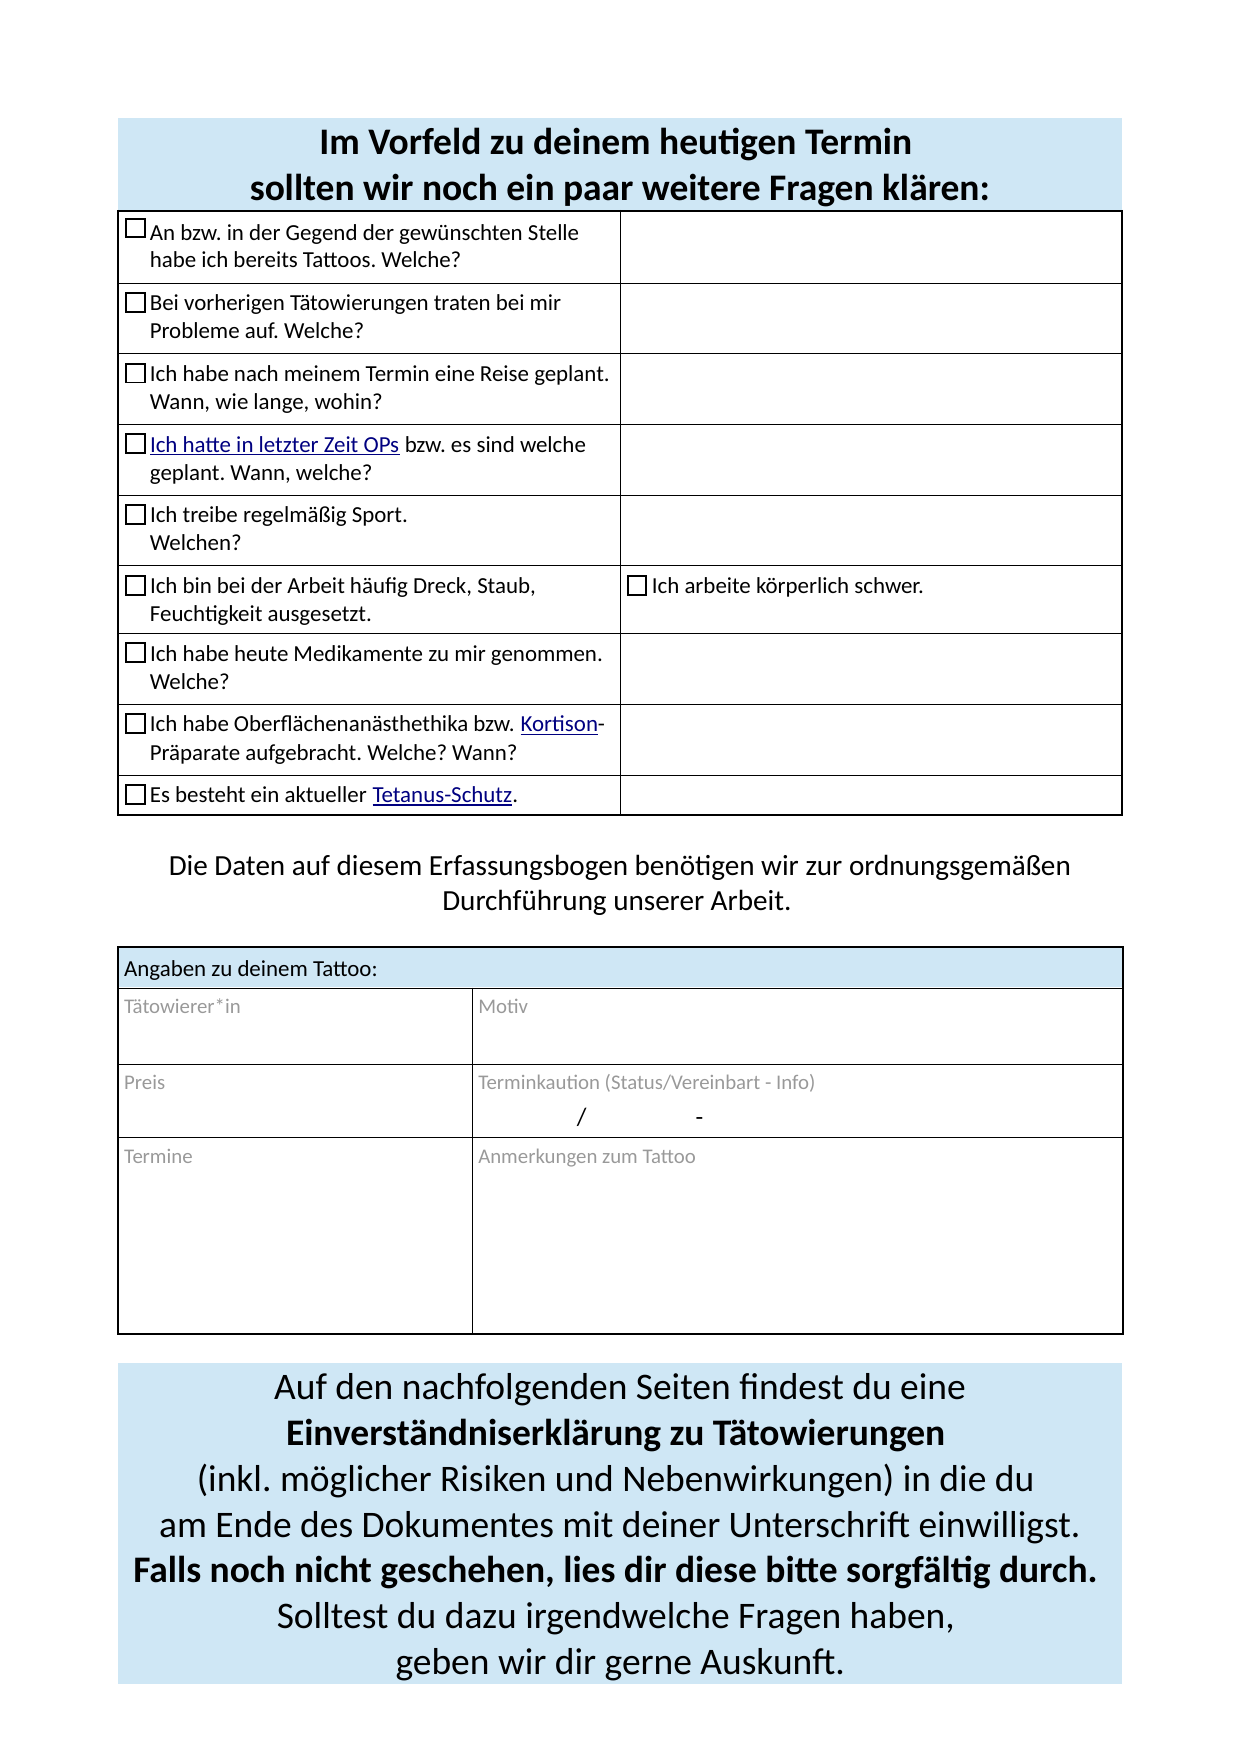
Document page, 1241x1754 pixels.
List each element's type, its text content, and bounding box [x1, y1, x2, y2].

table_cell [621, 705, 1121, 774]
table_header [621, 212, 1121, 282]
table_cell Motiv [473, 989, 1122, 1064]
table_cell [621, 634, 1121, 704]
table_cell Terminkaution (Status/Vereinbart - Info) / - [473, 1065, 1122, 1137]
table_header Angaben zu deinem Tattoo: [119, 948, 1122, 987]
table_cell [621, 425, 1121, 495]
text Im Vorfeld zu deinem heutigen Termin sollten wir noch ein paar weitere Fragen klären: [118, 118, 1122, 210]
table_cell [621, 776, 1121, 814]
table_cell Ich habe nach meinem Termin eine Reise geplant. Wann, wie lange, wohin? [119, 354, 620, 424]
text Die Daten auf diesem Erfassungsbogen benötigen wir zur ordnungsgemäßen Durchführung unserer Arbeit. [118, 847, 1122, 918]
table_cell Bei vorherigen Tätowierungen traten bei mir Probleme auf. Welche? [119, 284, 620, 353]
table_cell Ich treibe regelmäßig Sport. Welchen? [119, 496, 620, 565]
table_cell Es besteht ein aktueller Tetanus-Schutz. [119, 776, 620, 814]
table_cell Tätowierer*in [119, 989, 472, 1064]
table_header An bzw. in der Gegend der gewünschten Stelle habe ich bereits Tattoos. Welche? [119, 212, 620, 282]
table_cell [621, 496, 1121, 565]
table_cell Termine [119, 1138, 472, 1333]
table_cell Ich habe Oberflächenanästhethika bzw. Kortison- Präparate aufgebracht. Welche? Wann? [119, 705, 620, 774]
table_cell Ich arbeite körperlich schwer. [621, 566, 1121, 633]
table_cell Ich hatte in letzter Zeit OPs bzw. es sind welche geplant. Wann, welche? [119, 425, 620, 495]
table_cell [621, 354, 1121, 424]
table_cell [621, 284, 1121, 353]
text Auf den nachfolgenden Seiten findest du eine Einverständniserklärung zu Tätowierungen (inkl. möglicher Risiken und Nebenwirkungen) in die du am Ende des Dokumentes mit deiner Unterschrift einwilligst. Falls noch nicht geschehen, lies dir diese bitte sorgfältig durch. Solltest du dazu irgendwelche Fragen haben, geben wir dir gerne Auskunft. [118, 1363, 1122, 1684]
table_cell Ich habe heute Medikamente zu mir genommen. Welche? [119, 634, 620, 704]
table_cell Preis [119, 1065, 472, 1137]
table_cell Ich bin bei der Arbeit häufig Dreck, Staub, Feuchtigkeit ausgesetzt. [119, 566, 620, 633]
table_cell Anmerkungen zum Tattoo [473, 1138, 1122, 1333]
